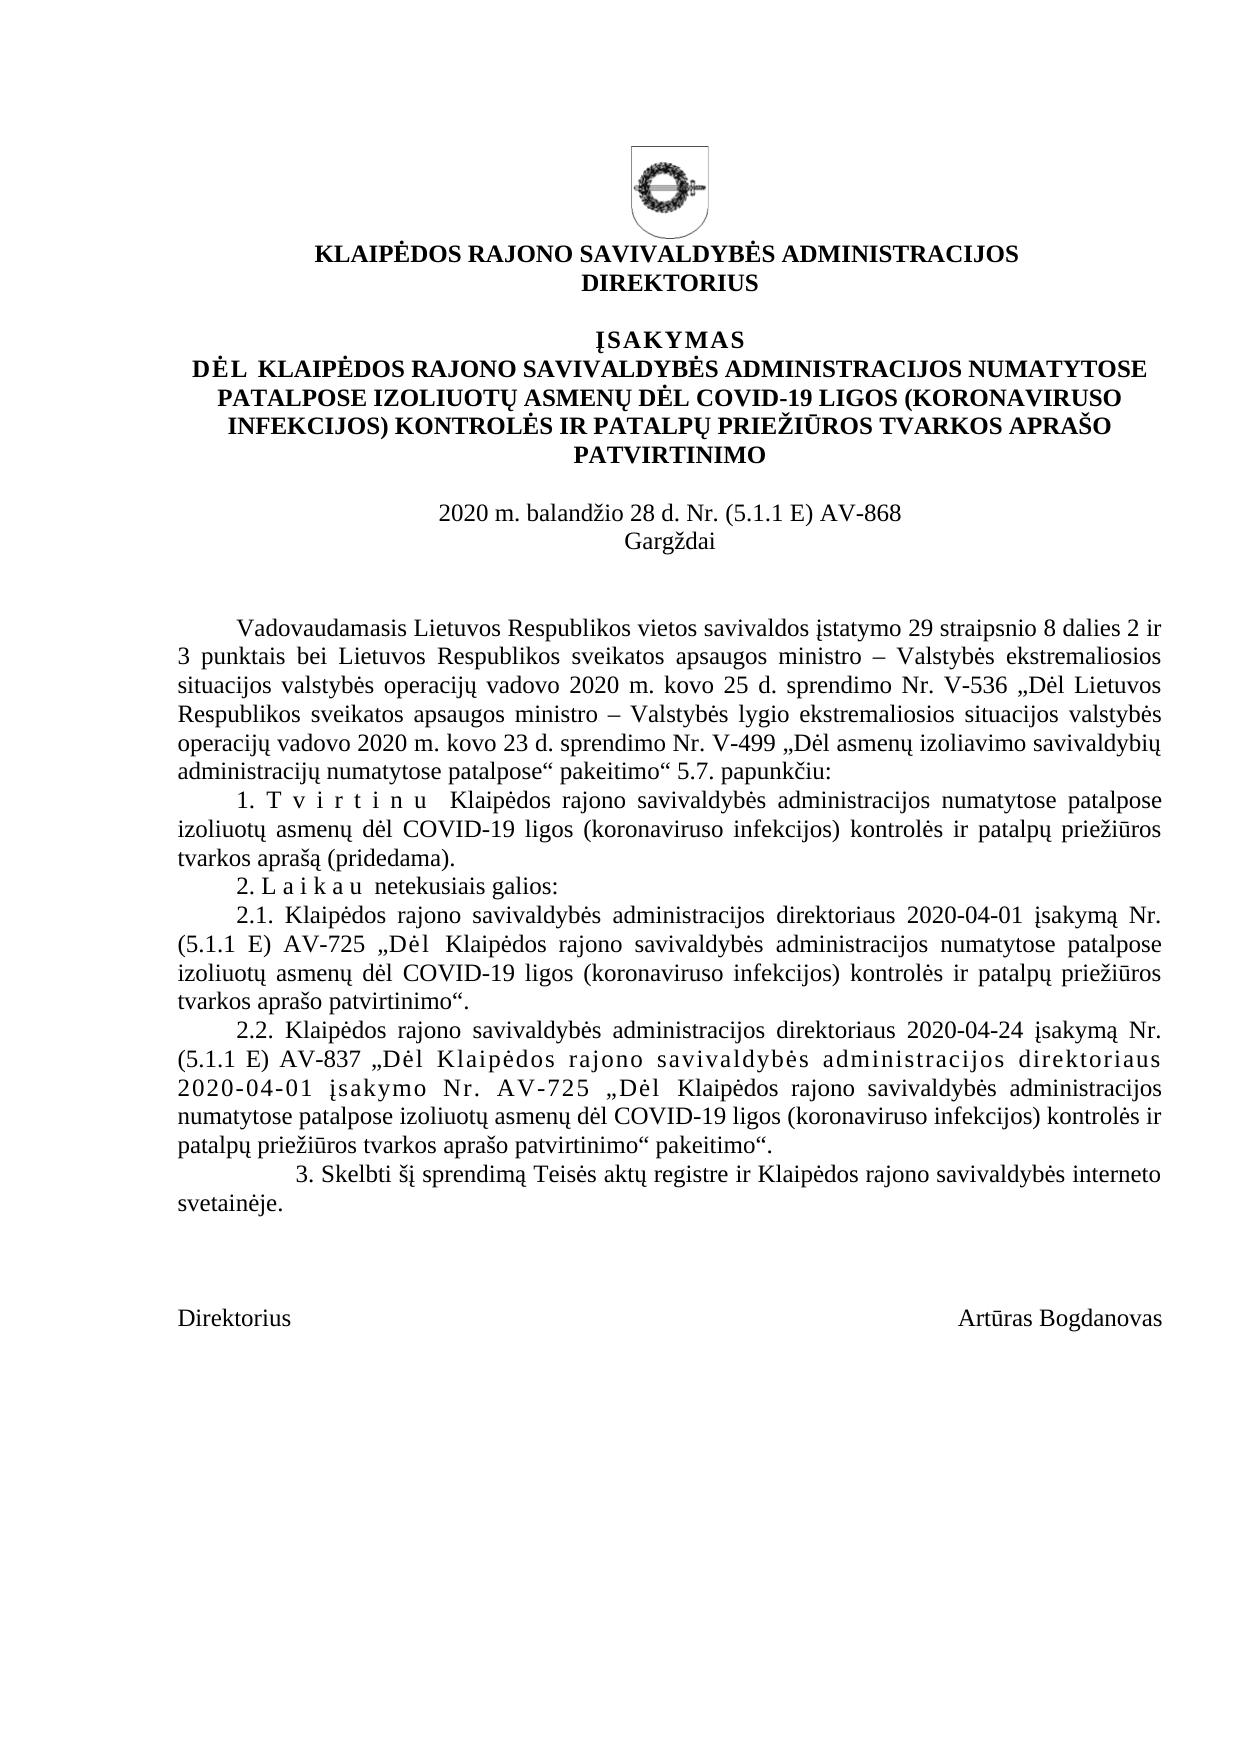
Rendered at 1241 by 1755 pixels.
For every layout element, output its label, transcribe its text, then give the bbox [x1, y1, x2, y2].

text 1. T v i r t i n u Klaipėdos rajono savivaldybės administracijos numatytose patalpose izoliuotų asmenų dėl COVID-19 ligos (koronaviruso infekcijos) kontrolės ir patalpų priežiūros tvarkos aprašą (pridedama). [177, 785, 1162, 871]
text DĖL KLAIPĖDOS RAJONO SAVIVALDYBĖS ADMINISTRACIJOS NUMATYTOSE PATALPOSE IZOLIUOTŲ ASMENŲ DĖL COVID-19 LIGOS (KORONAVIRUSO INFEKCIJOS) KONTROLĖS IR PATALPŲ PRIEŽIŪROS TVARKOS APRAŠO [177, 354, 1162, 440]
text 2.1. Klaipėdos rajono savivaldybės administracijos direktoriaus 2020-04-01 įsakymą Nr. (5.1.1 E) AV-725 „Dėl Klaipėdos rajono savivaldybės administracijos numatytose patalpose izoliuotų asmenų dėl COVID-19 ligos (koronaviruso infekcijos) kontrolės ir patalpų priežiūros tvarkos aprašo patvirtinimo“. [177, 900, 1162, 1015]
text 2.2. Klaipėdos rajono savivaldybės administracijos direktoriaus 2020-04-24 įsakymą Nr. (5.1.1 E) AV-837 „Dėl Klaipėdos rajono savivaldybės administracijos direktoriaus 2020-04-01 įsakymo Nr. AV-725 „Dėl Klaipėdos rajono savivaldybės administracijos numatytose patalpose izoliuotų asmenų dėl COVID-19 ligos (koronaviruso infekcijos) kontrolės ir patalpų priežiūros tvarkos aprašo patvirtinimo“ pakeitimo“. [177, 1015, 1162, 1159]
text DIREKTORIUS [177, 268, 1162, 296]
text Gargždai [177, 526, 1162, 555]
text KLAIPĖDOS RAJONO SAVIVALDYBĖS ADMINISTRACIJOS [177, 239, 1162, 268]
text Vadovaudamasis Lietuvos Respublikos vietos savivaldos įstatymo 29 straipsnio 8 dalies 2 ir 3 punktais bei Lietuvos Respublikos sveikatos apsaugos ministro – Valstybės ekstremaliosios situacijos valstybės operacijų vadovo 2020 m. kovo 25 d. sprendimo Nr. V-536 „Dėl Lietuvos Respublikos sveikatos apsaugos ministro – Valstybės lygio ekstremaliosios situacijos valstybės operacijų vadovo 2020 m. kovo 23 d. sprendimo Nr. V-499 „Dėl asmenų izoliavimo savivaldybių administracijų numatytose patalpose“ pakeitimo“ 5.7. papunkčiu: [177, 613, 1162, 785]
text PATVIRTINIMO [177, 440, 1162, 469]
text 3. Skelbti šį sprendimą Teisės aktų registre ir Klaipėdos rajono savivaldybės interneto svetainėje. [177, 1159, 1162, 1216]
text 2020 m. balandžio 28 d. Nr. (5.1.1 E) AV-868 [177, 498, 1162, 526]
text ĮSAKYMAS [177, 325, 1162, 354]
text Direktorius Artūras Bogdanovas [177, 1303, 1162, 1331]
text 2. L a i k a u netekusiais galios: [177, 871, 1162, 900]
